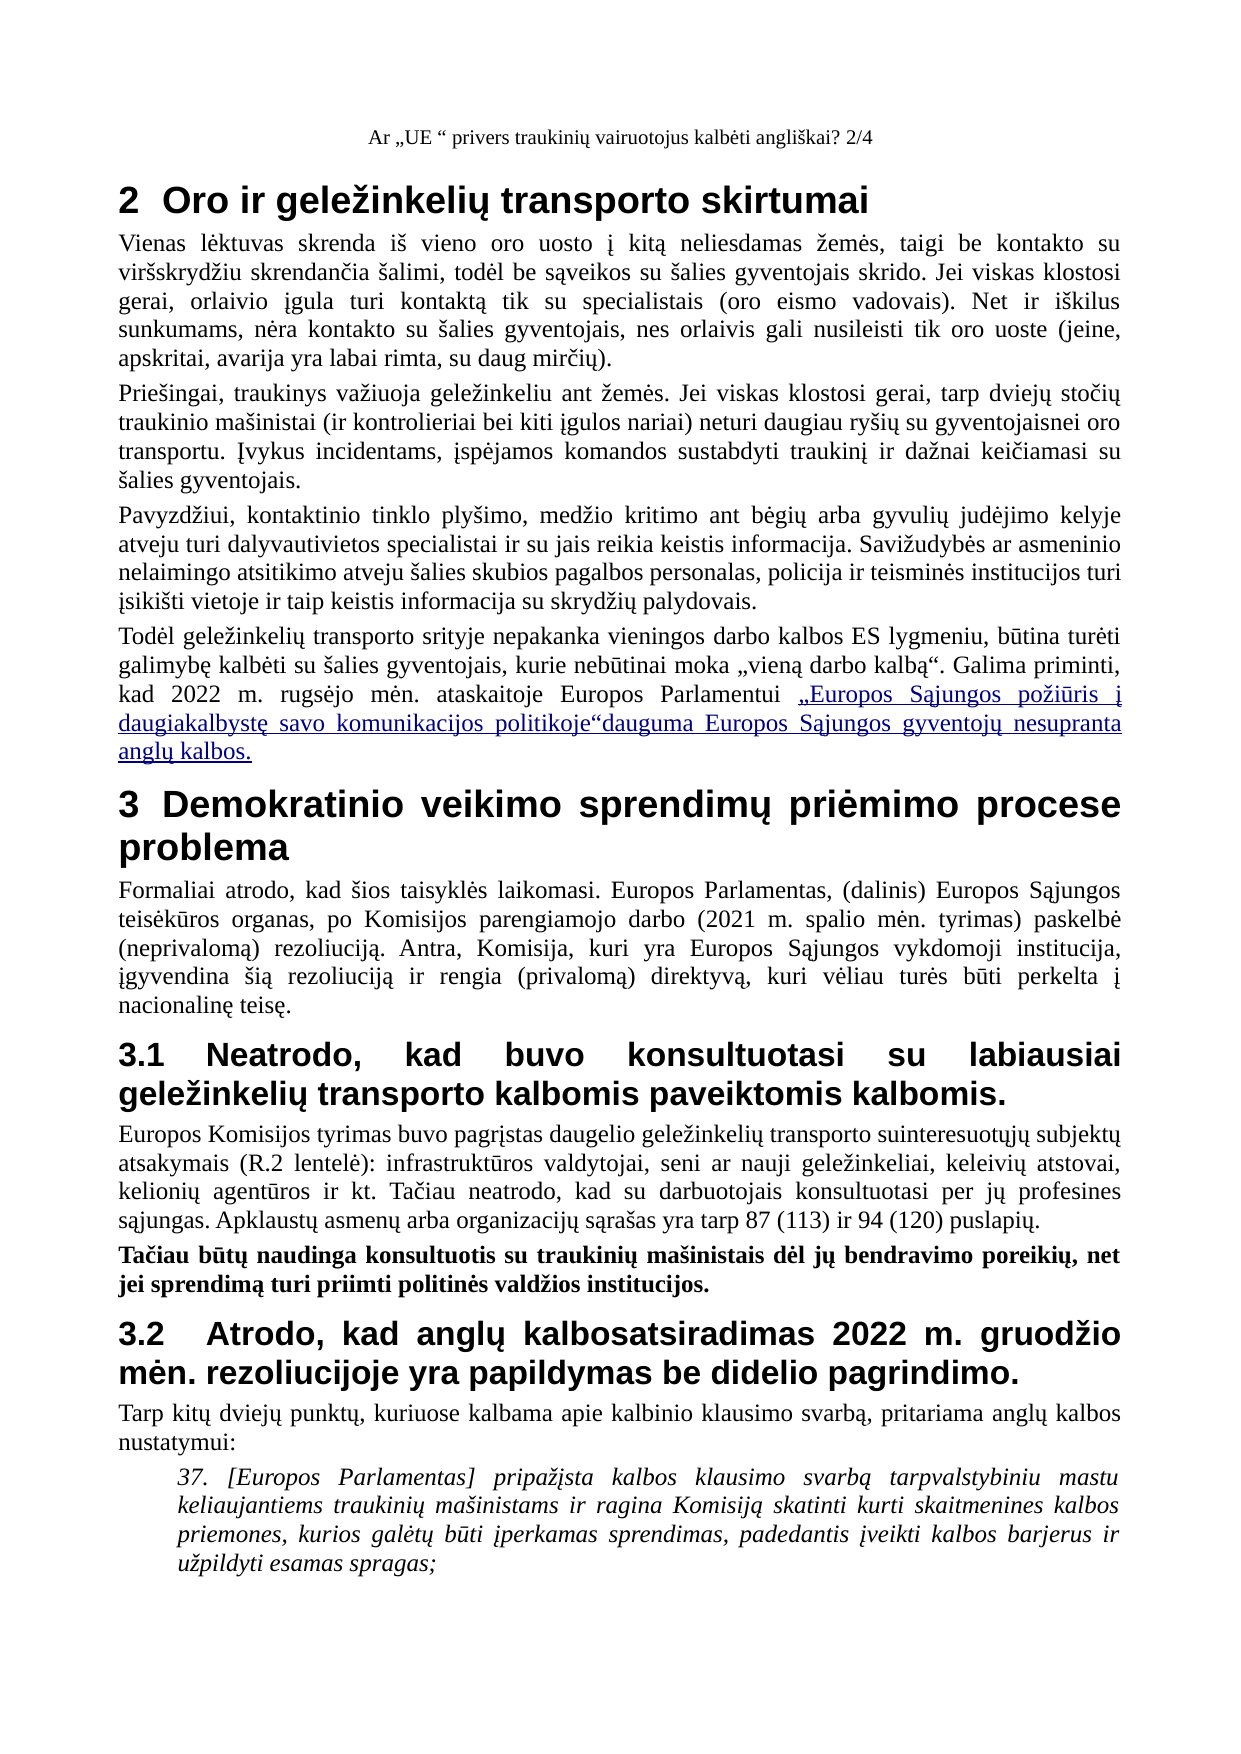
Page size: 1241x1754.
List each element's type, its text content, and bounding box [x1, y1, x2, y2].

text Tarp kitų dviejų punktų, kuriuose kalbama apie kalbinio klausimo svarbą, pritariama anglų kalbos nustatymui: [118, 1398, 1122, 1455]
subtitle Oro ir geležinkelių transporto skirtumai [118, 178, 1122, 222]
text Tačiau būtų naudinga konsultuotis su traukinių mašinistais dėl jų bendravimo poreikių, net jei sprendimą turi priimti politinės valdžios institucijos. [118, 1240, 1122, 1298]
text Pavyzdžiui, kontaktinio tinklo plyšimo, medžio kritimo ant bėgių arba gyvulių judėjimo kelyje atveju turi dalyvautivietos specialistai ir su jais reikia keistis informacija. Savižudybės ar asmeninio nelaimingo atsitikimo atveju šalies skubios pagalbos personalas, policija ir teisminės institucijos turi įsikišti vietoje ir taip keistis informacija su skrydžių palydovais. [118, 500, 1122, 615]
text Priešingai, traukinys važiuoja geležinkeliu ant žemės. Jei viskas klostosi gerai, tarp dviejų stočių traukinio mašinistai (ir kontrolieriai bei kiti įgulos nariai) neturi daugiau ryšių su gyventojaisnei oro transportu. Įvykus incidentams, įspėjamos komandos sustabdyti traukinį ir dažnai keičiamasi su šalies gyventojais. [118, 378, 1122, 493]
text anglų kalbos. [118, 734, 1122, 765]
text 37. [Europos Parlamentas] pripažįsta kalbos klausimo svarbą tarpvalstybiniu mastu keliaujantiems traukinių mašinistams ir ragina Komisiją skatinti kurti skaitmenines kalbos priemones, kurios galėtų būti įperkamas sprendimas, padedantis įveikti kalbos barjerus ir užpildyti esamas spragas; [177, 1462, 1122, 1577]
subtitle Atrodo, kad anglų kalbosatsiradimas 2022 m. gruodžio mėn. rezoliucijoje yra papildymas be didelio pagrindimo. [118, 1314, 1122, 1391]
text Europos Komisijos tyrimas buvo pagrįstas daugelio geležinkelių transporto suinteresuotųjų subjektų atsakymais (R.2 lentelė): infrastruktūros valdytojai, seni ar nauji geležinkeliai, keleivių atstovai, kelionių agentūros ir kt. Tačiau neatrodo, kad su darbuotojais konsultuotasi per jų profesines sąjungas. Apklaustų asmenų arba organizacijų sąrašas yra tarp 87 (113) ir 94 (120) puslapių. [118, 1119, 1122, 1234]
subtitle Demokratinio veikimo sprendimų priėmimo procese problema [118, 781, 1122, 869]
text Todėl geležinkelių transporto srityje nepakanka vieningos darbo kalbos ES lygmeniu, būtina turėti galimybę kalbėti su šalies gyventojais, kurie nebūtinai moka „vieną darbo kalbą“. Galima priminti, kad 2022 m. rugsėjo mėn. ataskaitoje Europos Parlamentui „Europos Sąjungos požiūris į daugiakalbystę savo komunikacijos politikoje“dauguma Europos Sąjungos gyventojų nesupranta [118, 621, 1122, 733]
subtitle Neatrodo, kad buvo konsultuotasi su labiausiai geležinkelių transporto kalbomis paveiktomis kalbomis. [118, 1035, 1122, 1112]
text Formaliai atrodo, kad šios taisyklės laikomasi. Europos Parlamentas, (dalinis) Europos Sąjungos teisėkūros organas, po Komisijos parengiamojo darbo (2021 m. spalio mėn. tyrimas) paskelbė (neprivalomą) rezoliuciją. Antra, Komisija, kuri yra Europos Sąjungos vykdomoji institucija, įgyvendina šią rezoliuciją ir rengia (privalomą) direktyvą, kuri vėliau turės būti perkelta į nacionalinę teisę. [118, 875, 1122, 1019]
text Vienas lėktuvas skrenda iš vieno oro uosto į kitą neliesdamas žemės, taigi be kontakto su viršskrydžiu skrendančia šalimi, todėl be sąveikos su šalies gyventojais skrido. Jei viskas klostosi gerai, orlaivio įgula turi kontaktą tik su specialistais (oro eismo vadovais). Net ir iškilus sunkumams, nėra kontakto su šalies gyventojais, nes orlaivis gali nusileisti tik oro uoste (jeine, apskritai, avarija yra labai rimta, su daug mirčių). [118, 228, 1122, 372]
